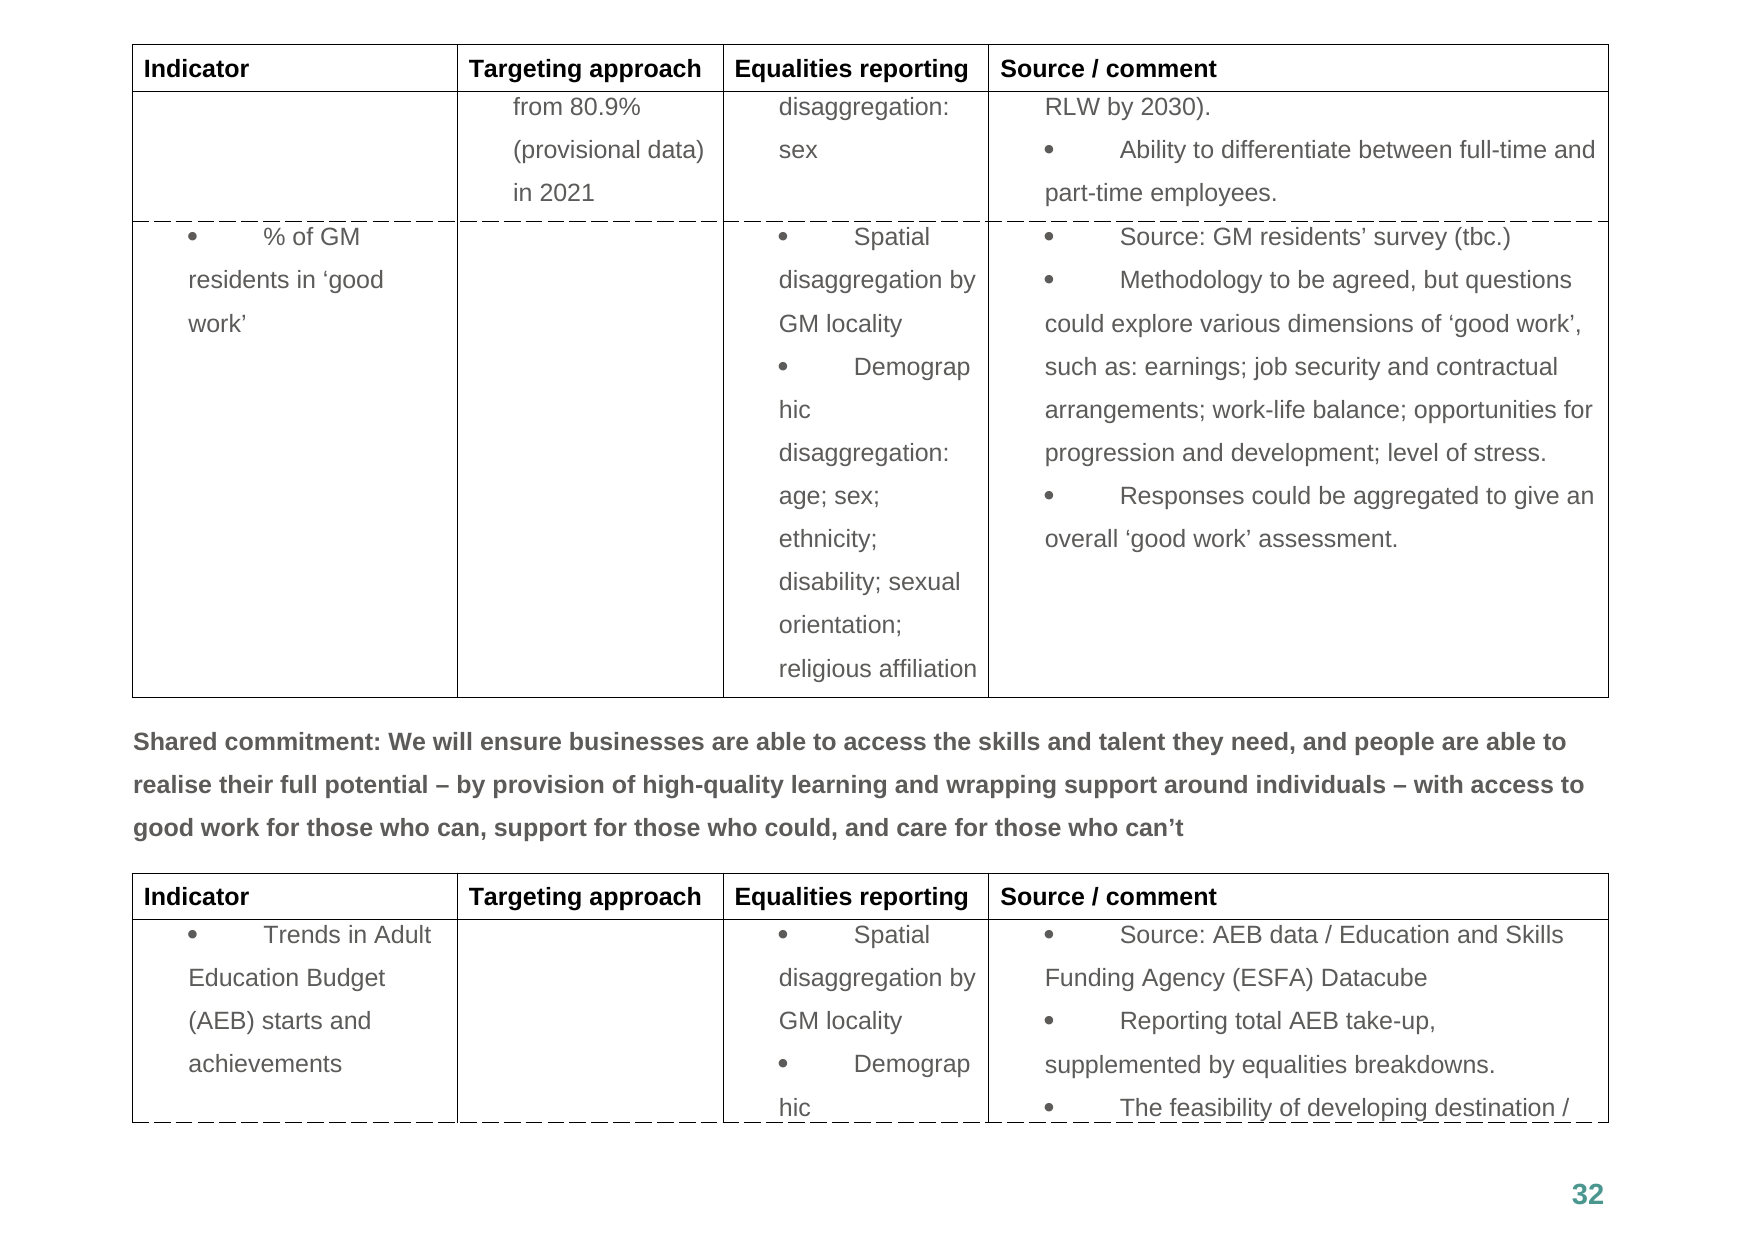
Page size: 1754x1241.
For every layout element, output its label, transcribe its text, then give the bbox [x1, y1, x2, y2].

table_header Indicator [133, 874, 457, 919]
table_cell [458, 221, 723, 697]
table_cell Source: Annual Survey of Hours and Earnings (user-requested release by the Office for National Statistics) Key mayoral commitment (ambition that 100% of GM employees will be earning above the RLW by 2030). Ability to differentiate between full-time and part-time employees. [989, 92, 1608, 221]
subtitle Shared commitment: We will ensure businesses are able to access the skills and talent they need, and people are able to realise their full potential – by provision of high-quality learning and wrapping support around individuals – with access to good work for those who can, support for those who could, and care for those who can’t [133, 726, 1604, 841]
table_header Equalities reporting [724, 874, 988, 919]
table_cell Spatial disaggregation by GM locality Demographic disaggregation: sex [724, 92, 988, 221]
table_cell [133, 92, 457, 221]
table_cell Source: AEB data / Education and Skills Funding Agency (ESFA) Datacube Reporting total AEB take-up, supplemented by equalities breakdowns. The feasibility of developing destination / [989, 920, 1608, 1122]
table_header Targeting approach [458, 45, 723, 91]
table_cell Spatial disaggregation by GM locality Demographic disaggregation: sex; ethnicity; disability [724, 920, 988, 1122]
table_cell Spatial disaggregation by GM locality Demographic disaggregation: age; sex; ethnicity; disability; sexual orientation; religious affiliation [724, 221, 988, 697]
table_header Source / comment [989, 45, 1608, 91]
table_cell [458, 920, 723, 1122]
table_header Targeting approach [458, 874, 723, 919]
table_header Equalities reporting [724, 45, 988, 91]
table_cell % of GM residents in ‘good work’ [133, 221, 457, 697]
table_cell Source: GM residents’ survey (tbc.) Methodology to be agreed, but questions could explore various dimensions of ‘good work’, such as: earnings; job security and contractual arrangements; work-life balance; opportunities for progression and development; level of stress. Responses could be aggregated to give an overall ‘good work’ assessment. [989, 221, 1608, 697]
table_header Source / comment [989, 874, 1608, 919]
table_header Indicator [133, 45, 457, 91]
table_cell Trends in Adult Education Budget (AEB) starts and achievements [133, 920, 457, 1122]
table_cell from 80.9% (provisional data) in 2021 [458, 92, 723, 221]
